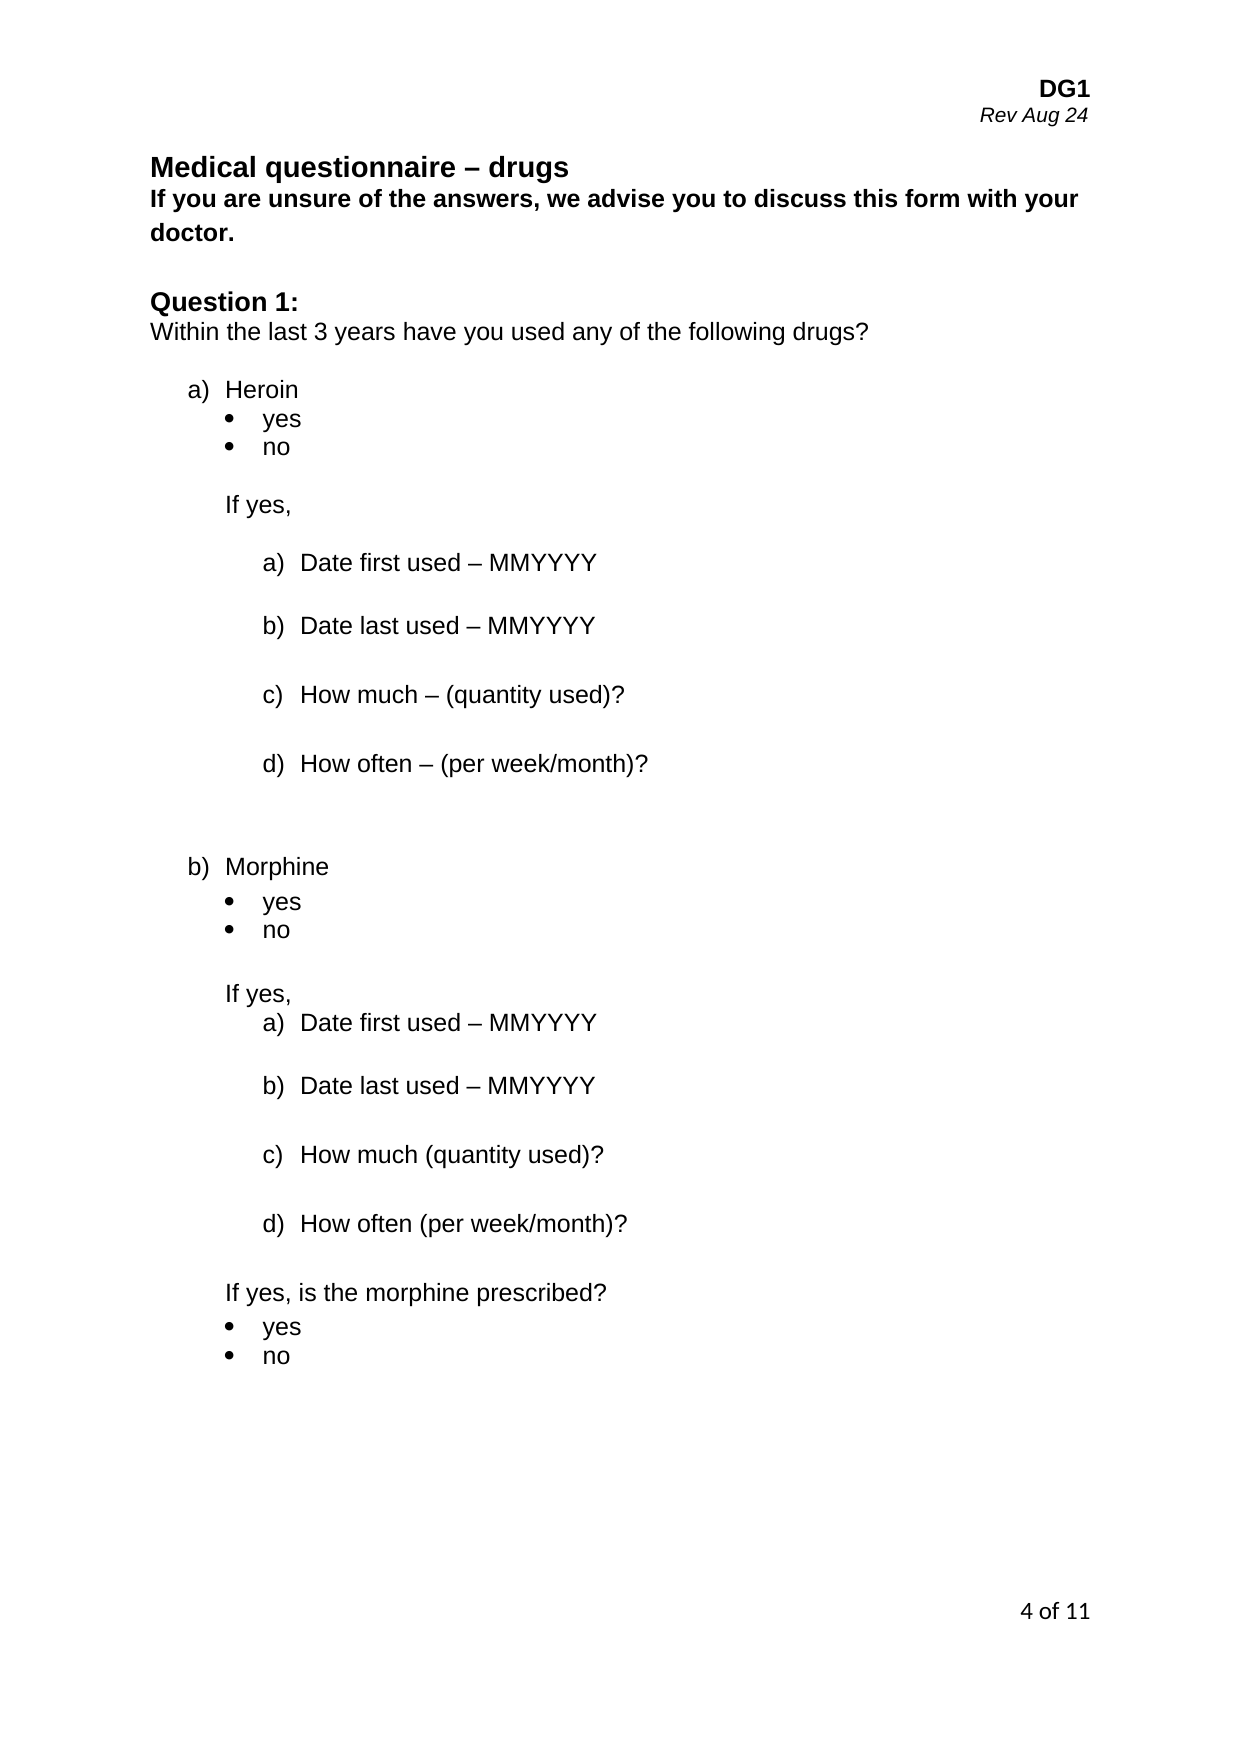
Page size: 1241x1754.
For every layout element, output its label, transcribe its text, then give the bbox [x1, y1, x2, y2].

list Date first used – MMYYYY [262, 547, 1090, 576]
text Within the last 3 years have you used any of the following drugs? [150, 317, 1090, 346]
list yes [225, 887, 1090, 915]
list How much (quantity used)? [262, 1140, 1090, 1168]
list no [225, 1341, 1090, 1370]
list How often (per week/month)? [262, 1209, 1090, 1237]
list Date last used – MMYYYY [262, 611, 1090, 639]
list How often – (per week/month)? [262, 749, 1090, 777]
list Morphine [187, 852, 1090, 881]
text If yes, is the morphine prescribed? [225, 1278, 1090, 1306]
list no [225, 432, 1090, 461]
list If yes, [225, 979, 1090, 1007]
list yes [225, 1312, 1090, 1341]
list Date first used – MMYYYY [262, 1007, 1090, 1036]
list Date last used – MMYYYY [262, 1071, 1090, 1099]
text Question 1: [150, 286, 1090, 317]
list Heroin [187, 375, 1090, 403]
list yes [225, 403, 1090, 432]
list If yes, [225, 490, 1090, 519]
list How much – (quantity used)? [262, 680, 1090, 708]
list no [225, 915, 1090, 944]
text If you are unsure of the answers, we advise you to discuss this form with your doctor. [150, 183, 1090, 247]
text Medical questionnaire – drugs [150, 150, 1090, 183]
